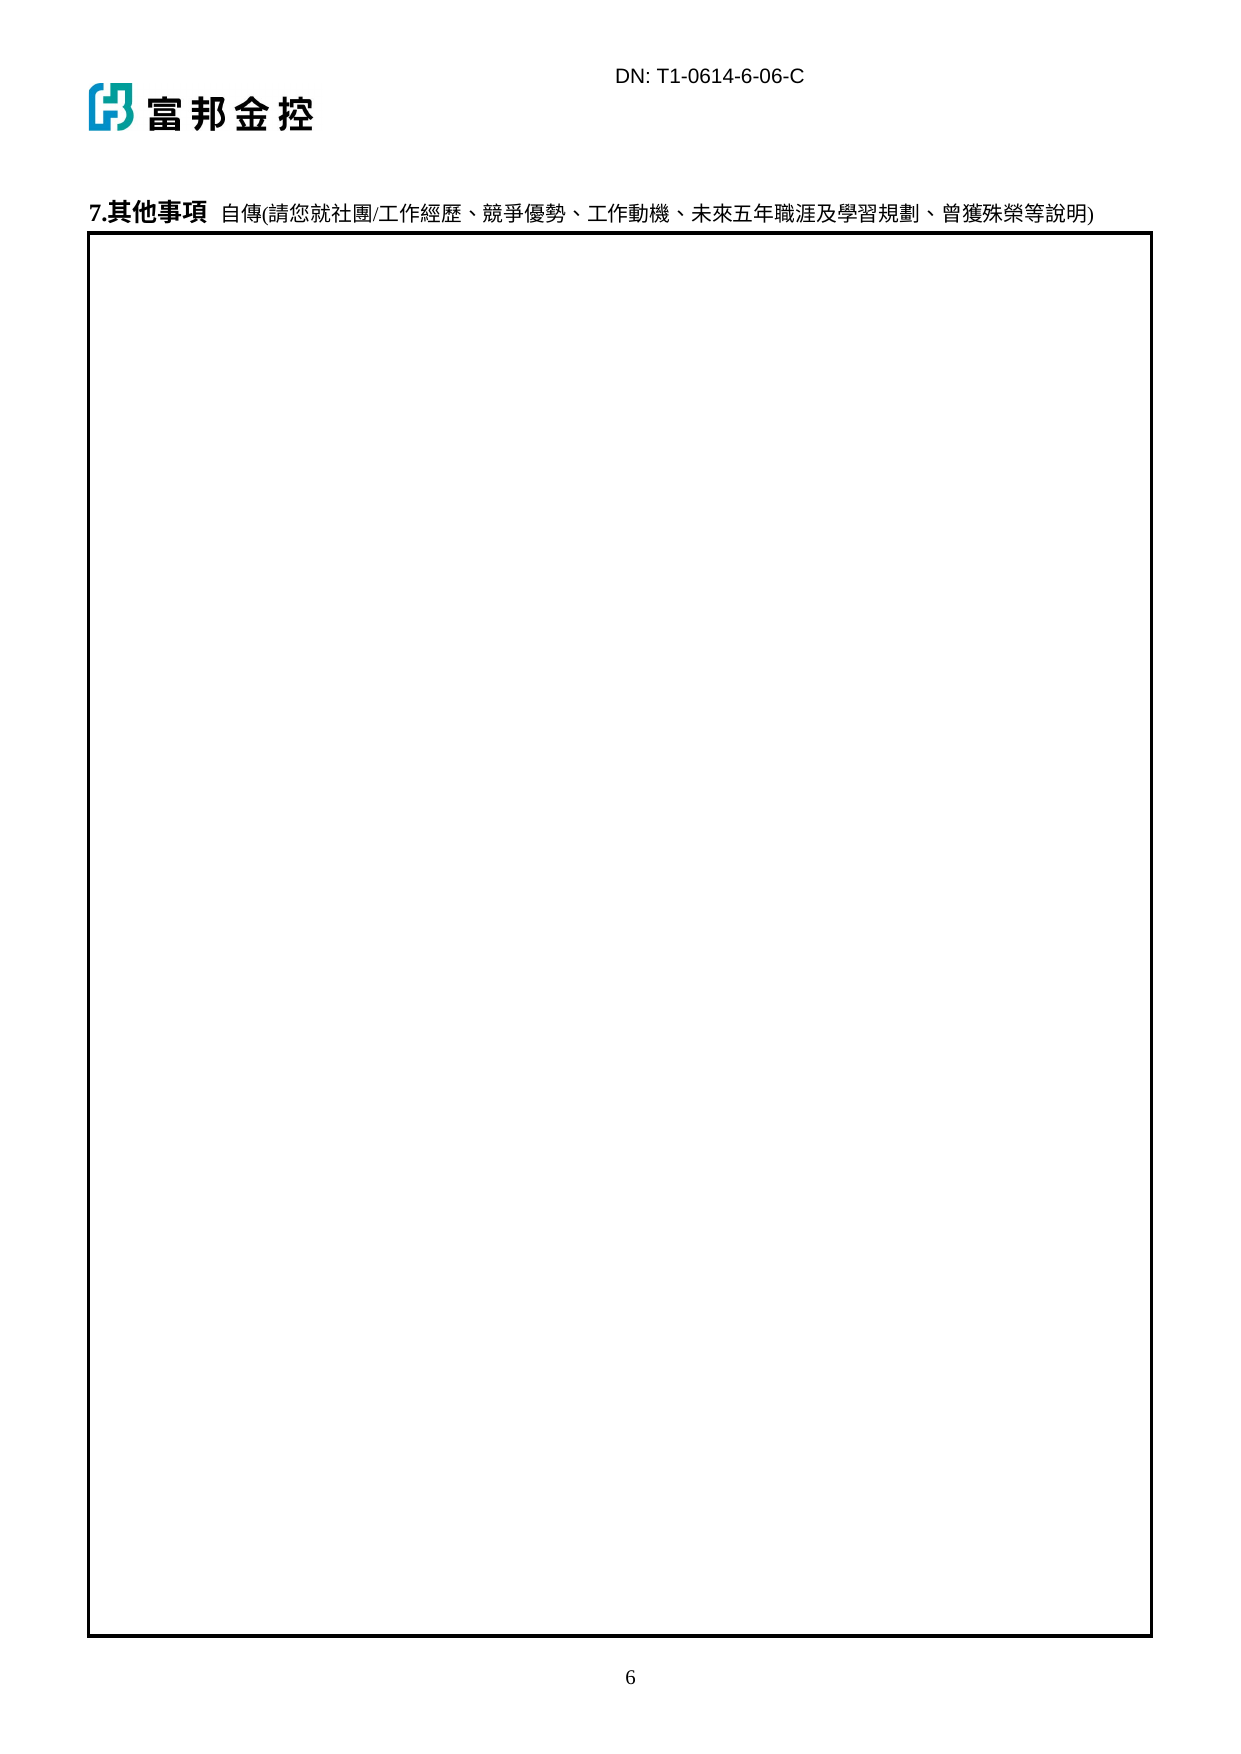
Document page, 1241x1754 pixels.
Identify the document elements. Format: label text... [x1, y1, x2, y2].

text 7.其他事項 自傳(請您就社團/工作經歷、競爭優勢、工作動機、未來五年職涯及學習規劃、曾獲殊榮等說明) [89, 169, 1152, 231]
table_header [90, 235, 1150, 1634]
